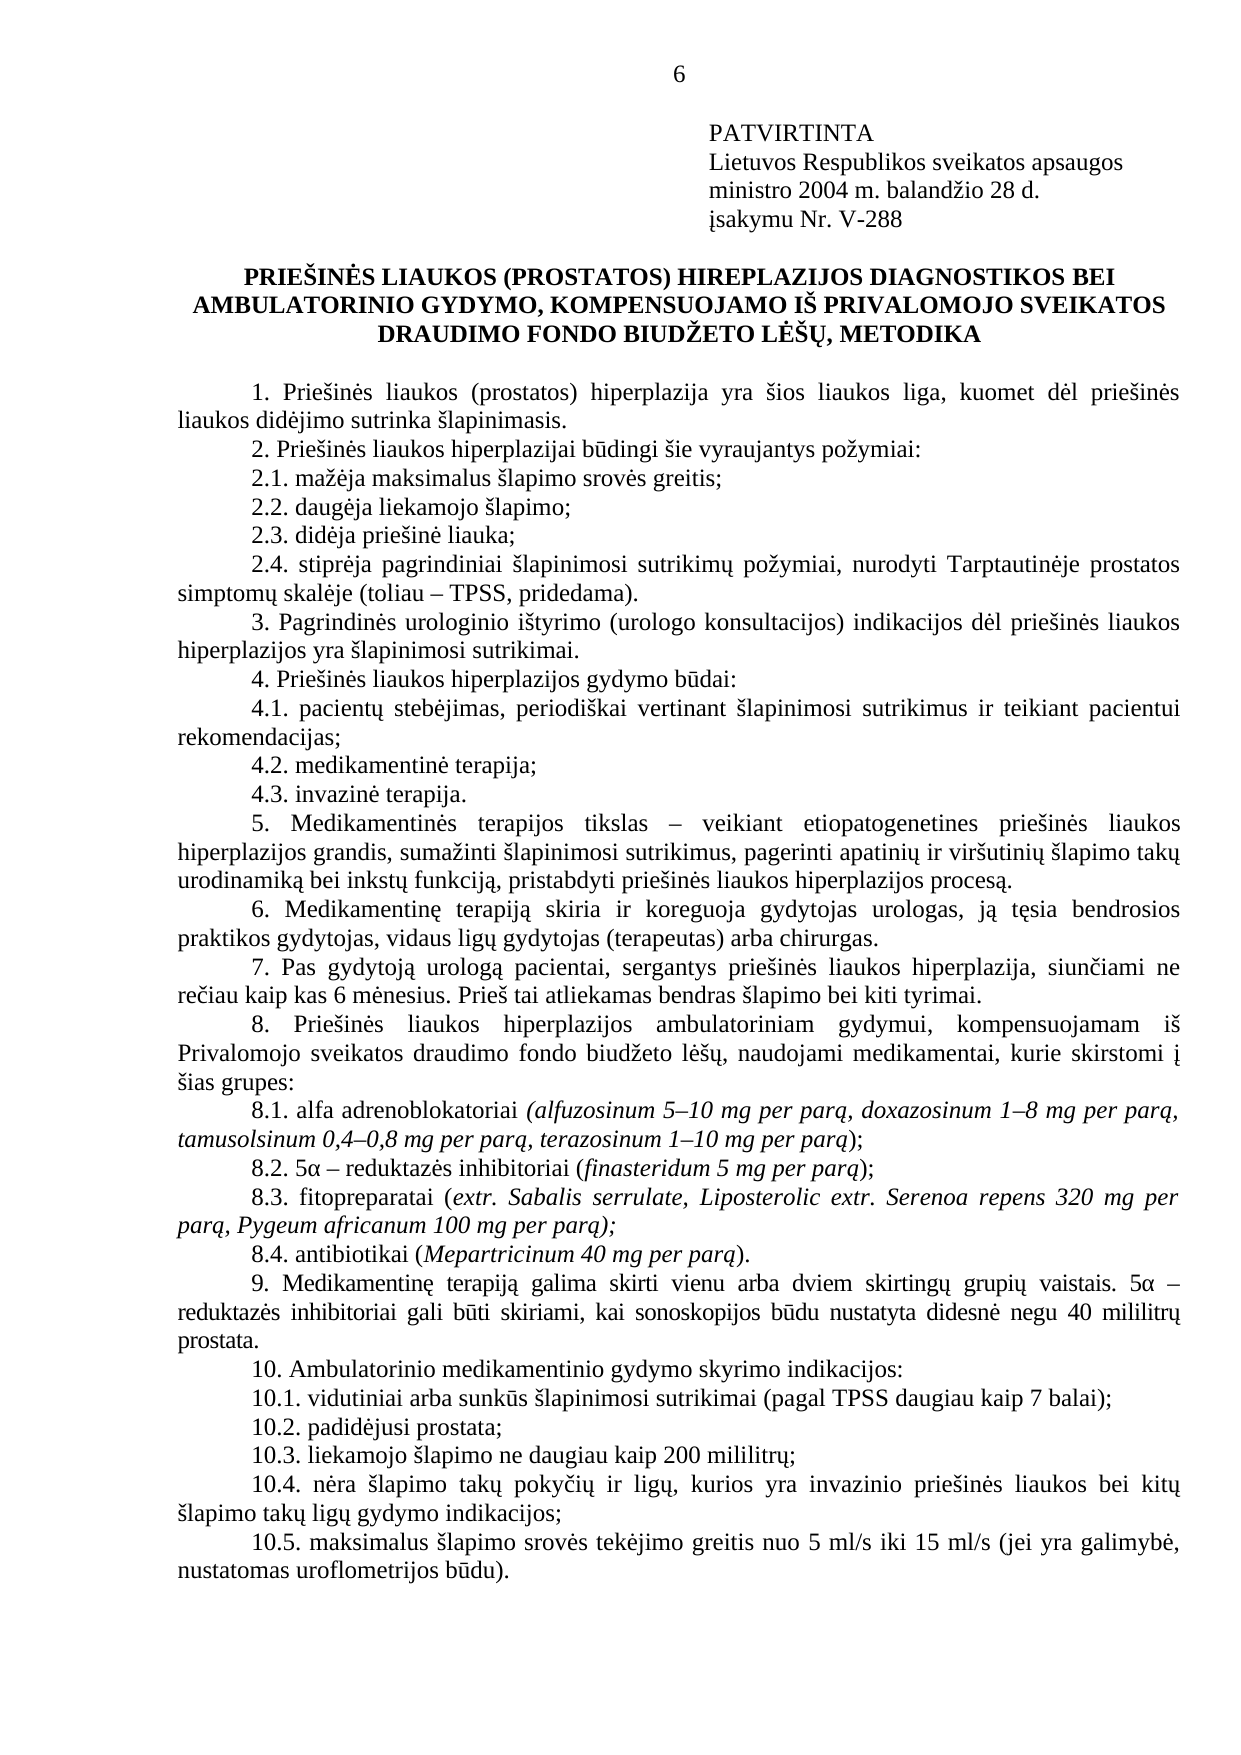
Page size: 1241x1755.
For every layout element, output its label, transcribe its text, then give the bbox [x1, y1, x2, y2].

text 8.3. fitopreparatai (extr. Sabalis serrulate, Liposterolic extr. Serenoa repens 320 mg per parą, Pygeum africanum 100 mg per parą); [177, 1182, 1181, 1239]
text 8.4. antibiotikai (Mepartricinum 40 mg per parą). [177, 1239, 1181, 1268]
text 7. Pas gydytoją urologą pacientai, sergantys priešinės liaukos hiperplazija, siunčiami ne rečiau kaip kas 6 mėnesius. Prieš tai atliekamas bendras šlapimo bei kiti tyrimai. [177, 952, 1181, 1009]
text 10.5. maksimalus šlapimo srovės tekėjimo greitis nuo 5 ml/s iki 15 ml/s (jei yra galimybė, nustatomas uroflometrijos būdu). [177, 1527, 1181, 1584]
text 2.1. mažėja maksimalus šlapimo srovės greitis; [177, 463, 1181, 492]
text 2. Priešinės liaukos hiperplazijai būdingi šie vyraujantys požymiai: [177, 434, 1181, 463]
text 9. Medikamentinę terapiją galima skirti vienu arba dviem skirtingų grupių vaistais. 5α – reduktazės inhibitoriai gali būti skiriami, kai sonoskopijos būdu nustatyta didesnė negu 40 mililitrų prostata. [177, 1268, 1181, 1354]
text 8.1. alfa adrenoblokatoriai (alfuzosinum 5–10 mg per parą, doxazosinum 1–8 mg per parą, tamusolsinum 0,4–0,8 mg per parą, terazosinum 1–10 mg per parą); [177, 1096, 1181, 1153]
text 3. Pagrindinės urologinio ištyrimo (urologo konsultacijos) indikacijos dėl priešinės liaukos hiperplazijos yra šlapinimosi sutrikimai. [177, 607, 1181, 664]
text 6. Medikamentinę terapiją skiria ir koreguoja gydytojas urologas, ją tęsia bendrosios praktikos gydytojas, vidaus ligų gydytojas (terapeutas) arba chirurgas. [177, 894, 1181, 952]
text 8. Priešinės liaukos hiperplazijos ambulatoriniam gydymui, kompensuojamam iš Privalomojo sveikatos draudimo fondo biudžeto lėšų, naudojami medikamentai, kurie skirstomi į šias grupes: [177, 1009, 1181, 1096]
text 2.4. stiprėja pagrindiniai šlapinimosi sutrikimų požymiai, nurodyti Tarptautinėje prostatos simptomų skalėje (toliau – TPSS, pridedama). [177, 549, 1181, 607]
text 10.2. padidėjusi prostata; [177, 1412, 1181, 1441]
text 10.4. nėra šlapimo takų pokyčių ir ligų, kurios yra invazinio priešinės liaukos bei kitų šlapimo takų ligų gydymo indikacijos; [177, 1469, 1181, 1527]
text 2.2. daugėja liekamojo šlapimo; [177, 492, 1181, 521]
text 10.1. vidutiniai arba sunkūs šlapinimosi sutrikimai (pagal TPSS daugiau kaip 7 balai); [177, 1383, 1181, 1412]
text 10. Ambulatorinio medikamentinio gydymo skyrimo indikacijos: [177, 1354, 1181, 1383]
text Lietuvos Respublikos sveikatos apsaugos [177, 147, 1181, 176]
text 4.1. pacientų stebėjimas, periodiškai vertinant šlapinimosi sutrikimus ir teikiant pacientui rekomendacijas; [177, 693, 1181, 751]
text 8.2. 5α – reduktazės inhibitoriai (finasteridum 5 mg per parą); [177, 1153, 1181, 1182]
text 5. Medikamentinės terapijos tikslas – veikiant etiopatogenetines priešinės liaukos hiperplazijos grandis, sumažinti šlapinimosi sutrikimus, pagerinti apatinių ir viršutinių šlapimo takų urodinamiką bei inkstų funkciją, pristabdyti priešinės liaukos hiperplazijos procesą. [177, 808, 1181, 894]
text ministro 2004 m. balandžio 28 d. [177, 176, 1181, 204]
text 4.3. invazinė terapija. [177, 779, 1181, 808]
text PATVIRTINTA [177, 118, 1181, 147]
text įsakymu Nr. V-288 [177, 204, 1181, 233]
text 4.2. medikamentinė terapija; [177, 751, 1181, 779]
text 1. Priešinės liaukos (prostatos) hiperplazija yra šios liaukos liga, kuomet dėl priešinės liaukos didėjimo sutrinka šlapinimasis. [177, 377, 1181, 434]
text PRIEŠINĖS LIAUKOS (PROSTATOS) HIREPLAZIJOS DIAGNOSTIKOS bei AMBULATORINIO GYDYMO, KOMPENSUOJAMO IŠ PRIVALOMOJO SVEIKATOS DRAUDIMO FONDO BIUDŽETO LĖŠŲ, METODIKA [177, 262, 1181, 348]
text 10.3. liekamojo šlapimo ne daugiau kaip 200 mililitrų; [177, 1441, 1181, 1469]
text 2.3. didėja priešinė liauka; [177, 521, 1181, 549]
text 4. Priešinės liaukos hiperplazijos gydymo būdai: [177, 664, 1181, 693]
